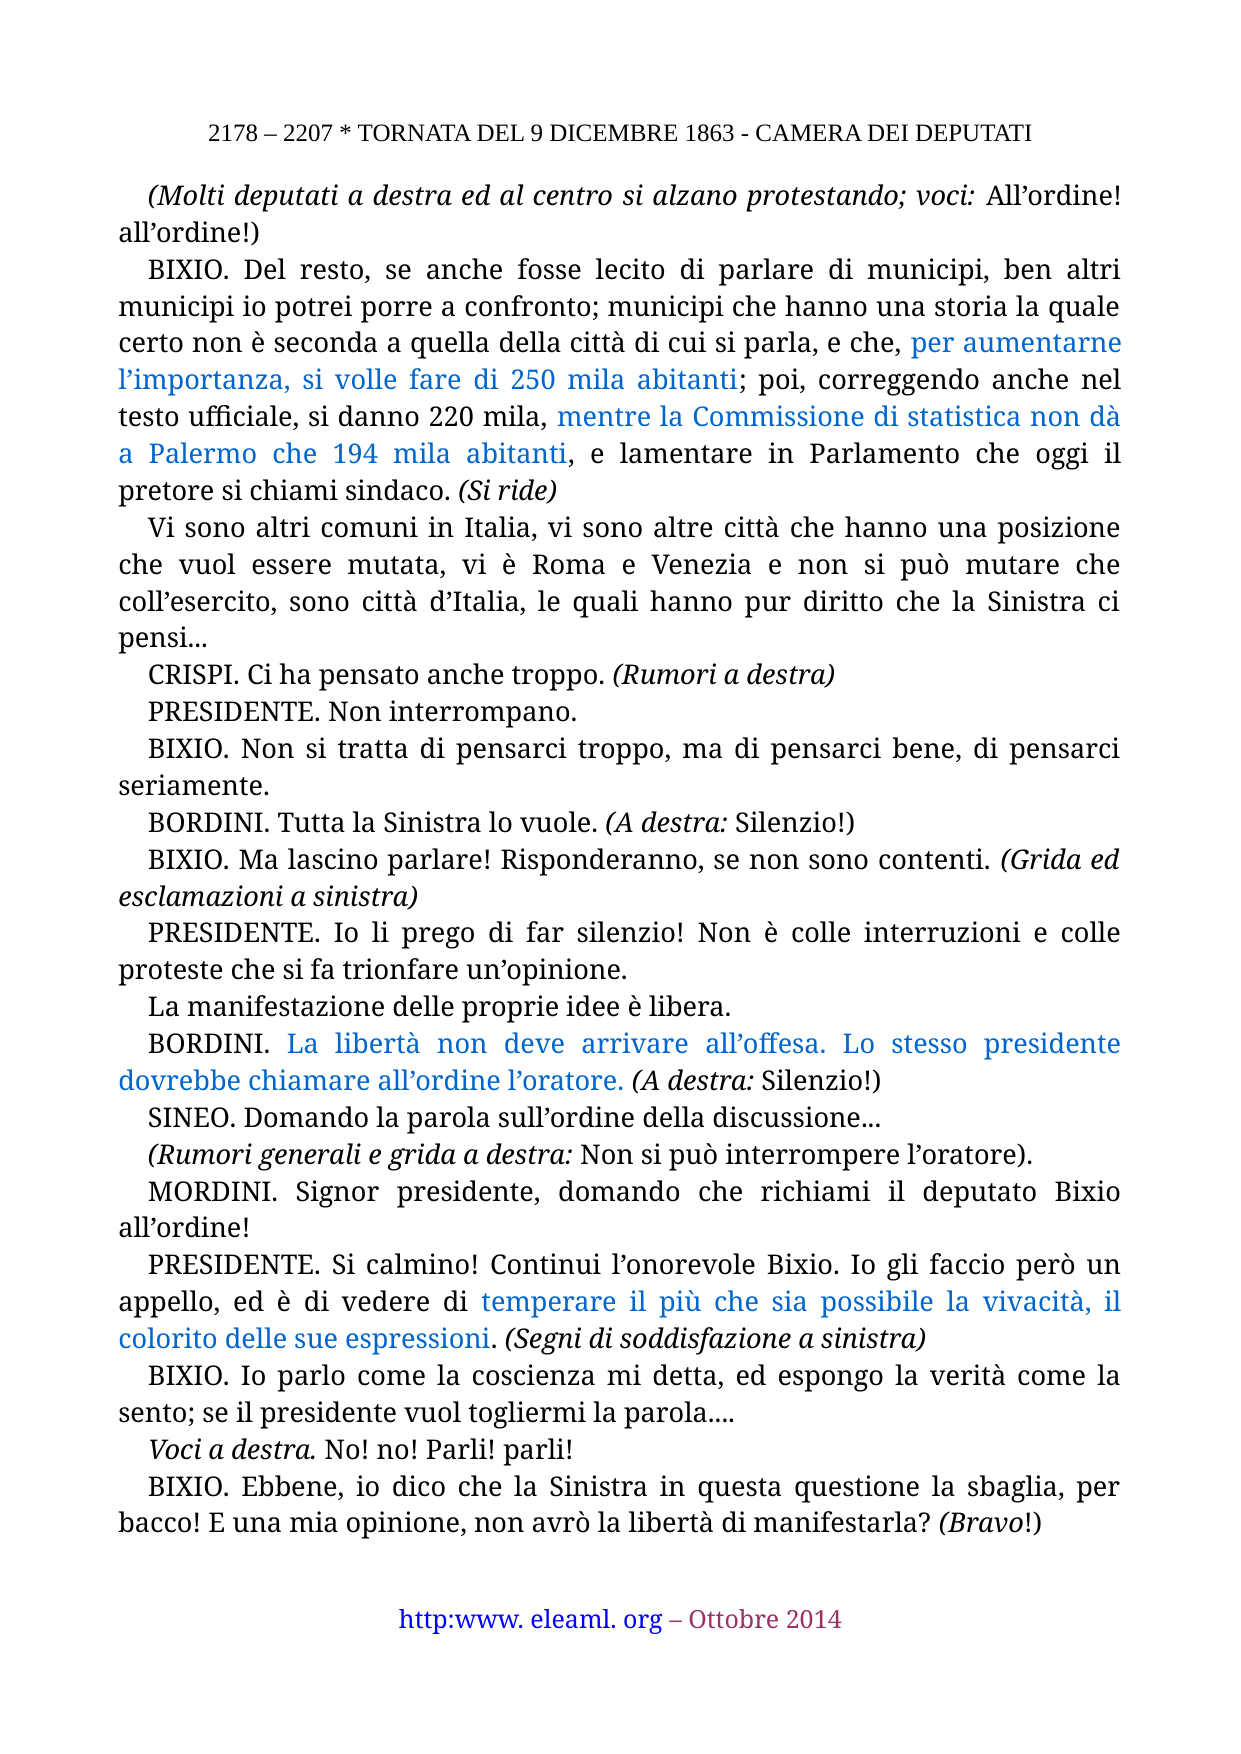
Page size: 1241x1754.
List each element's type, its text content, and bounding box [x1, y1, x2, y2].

text BIXIO. Del resto, se anche fosse lecito di parlare di municipi, ben altri municipi io potrei porre a confronto; municipi che hanno una storia la quale certo non è seconda a quella della città di cui si parla, e che, per aumentarne l’importanza, si volle fare di 250 mila abitanti; poi, correggendo anche nel testo ufficiale, si danno 220 mila, mentre la Commissione di statistica non dà a Palermo che 194 mila abitanti, e lamentare in Parlamento che oggi il pretore si chiami sindaco. (Si ride) [118, 250, 1122, 508]
text BIXIO. Io parlo come la coscienza mi detta, ed espongo la verità come la sento; se il presidente vuol togliermi la parola.... [118, 1356, 1122, 1430]
text BORDINI. La libertà non deve arrivare all’offesa. Lo stesso presidente dovrebbe chiamare all’ordine l’oratore. (A destra: Silenzio!) [118, 1024, 1122, 1098]
text PRESIDENTE. Io li prego di far silenzio! Non è colle interruzioni e colle proteste che si fa trionfare un’opinione. [118, 914, 1122, 988]
text BIXIO. Non si tratta di pensarci troppo, ma di pensarci bene, di pensarci seriamente. [118, 729, 1122, 803]
text Voci a destra. No! no! Parli! parli! [118, 1430, 1122, 1467]
text (Rumori generali e grida a destra: Non si può interrompere l’oratore). [118, 1135, 1122, 1172]
text SINEO. Domando la parola sull’ordine della discussione... [118, 1098, 1122, 1135]
text PRESIDENTE. Si calmino! Continui l’onorevole Bixio. Io gli faccio però un appello, ed è di vedere di temperare il più che sia possibile la vivacità, il colorito delle sue espressioni. (Segni di soddisfazione a sinistra) [118, 1246, 1122, 1356]
text Vi sono altri comuni in Italia, vi sono altre città che hanno una posizione che vuol essere mutata, vi è Roma e Venezia e non si può mutare che coll’esercito, sono città d’Italia, le quali hanno pur diritto che la Sinistra ci pensi... [118, 508, 1122, 656]
text PRESIDENTE. Non interrompano. [118, 693, 1122, 729]
text BIXIO. Ebbene, io dico che la Sinistra in questa questione la sbaglia, per bacco! E una mia opinione, non avrò la libertà di manifestarla? (Bravo!) [118, 1467, 1122, 1541]
text MORDINI. Signor presidente, domando che richiami il deputato Bixio all’ordine! [118, 1172, 1122, 1246]
text BIXIO. Ma lascino parlare! Risponderanno, se non sono contenti. (Grida ed esclamazioni a sinistra) [118, 840, 1122, 914]
text BORDINI. Tutta la Sinistra lo vuole. (A destra: Silenzio!) [118, 803, 1122, 840]
text CRISPI. Ci ha pensato anche troppo. (Rumori a destra) [118, 656, 1122, 693]
text (Molti deputati a destra ed al centro si alzano protestando; voci: All’ordine! all’ordine!) [118, 176, 1122, 250]
text La manifestazione delle proprie idee è libera. [118, 988, 1122, 1024]
